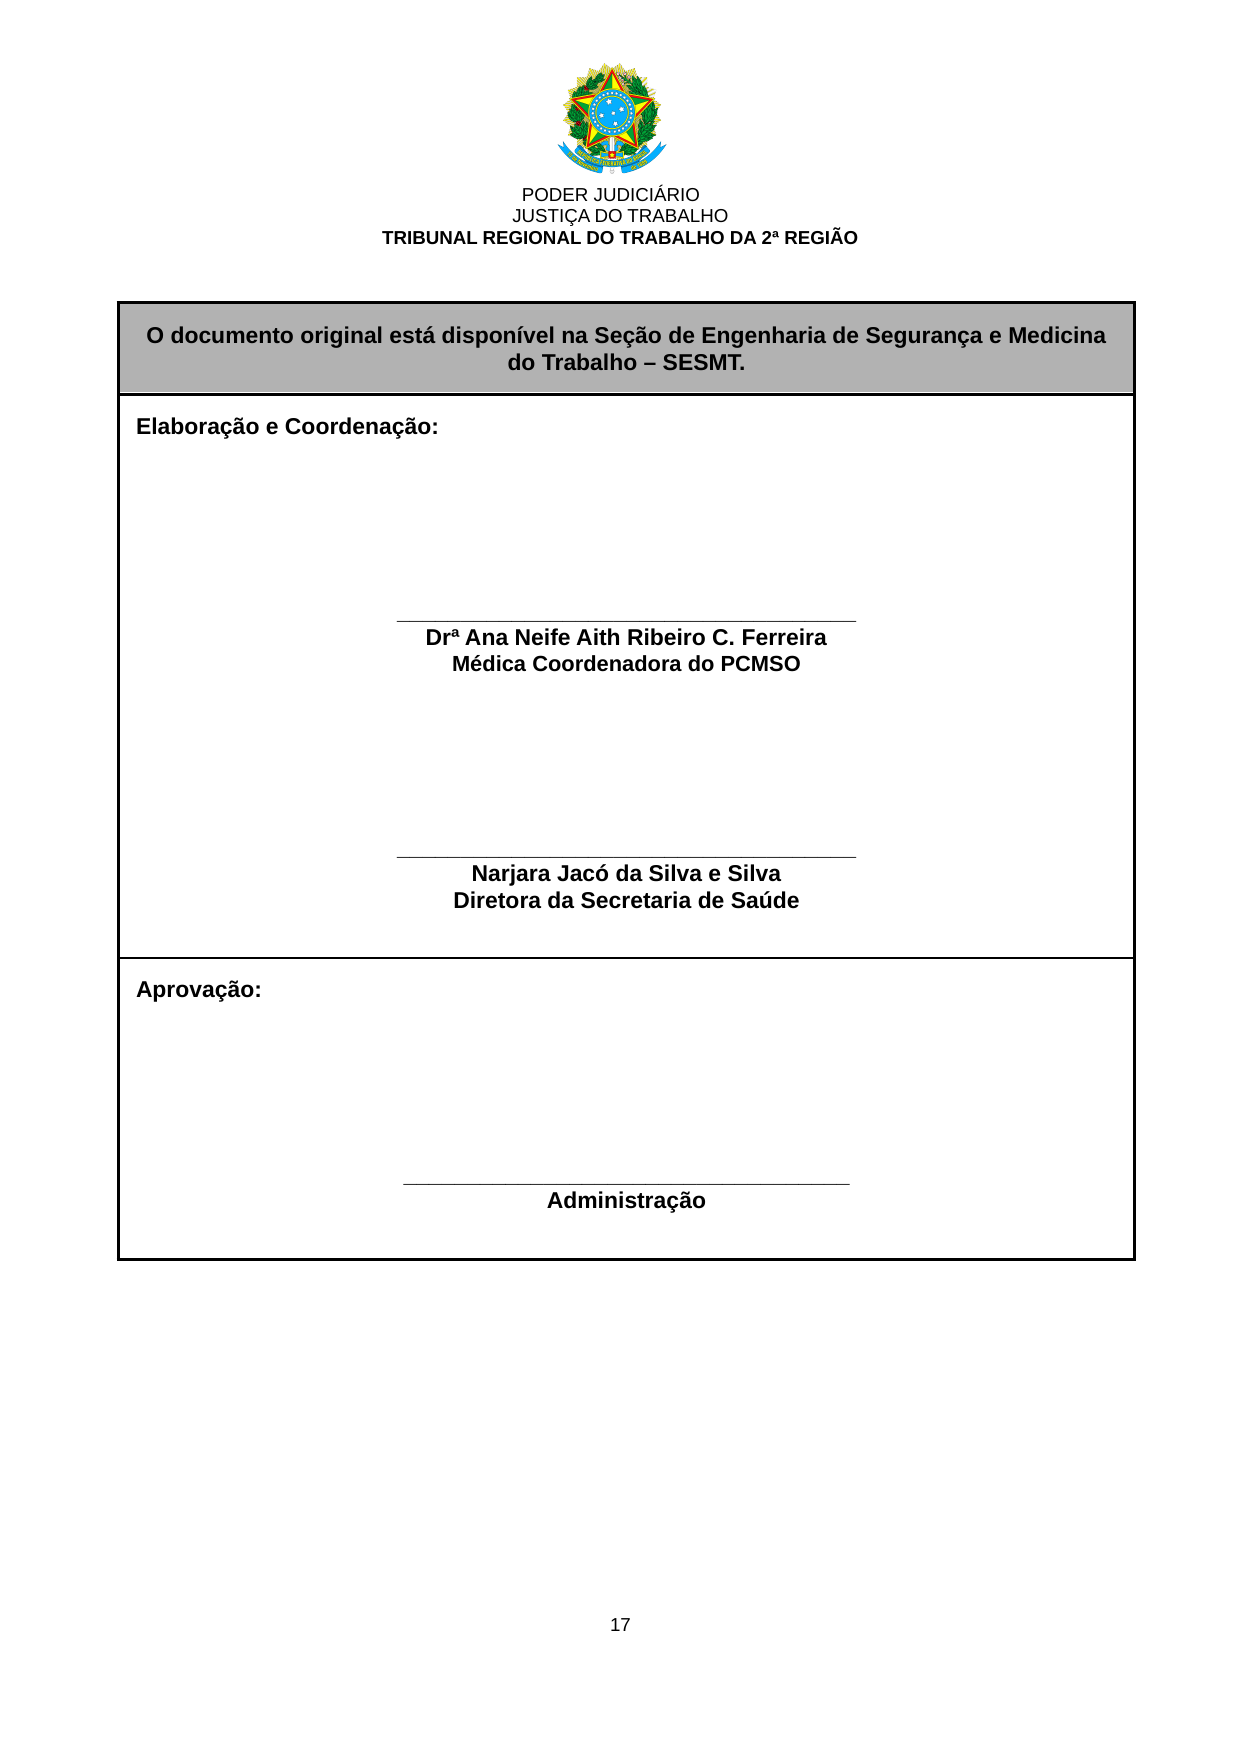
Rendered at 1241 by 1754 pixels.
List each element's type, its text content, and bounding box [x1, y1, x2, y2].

table_cell Aprovação: ___________________________________ Administração [120, 959, 1133, 1257]
table_header O documento original está disponível na Seção de Engenharia de Segurança e Medicina do Trabalho – SESMT. [120, 304, 1133, 392]
table_cell Elaboração e Coordenação: ____________________________________ Drª Ana Neife Aith Ribeiro C. Ferreira Médica Coordenadora do PCMSO ____________________________________ Narjara Jacó da Silva e Silva Diretora da Secretaria de Saúde [120, 396, 1133, 957]
